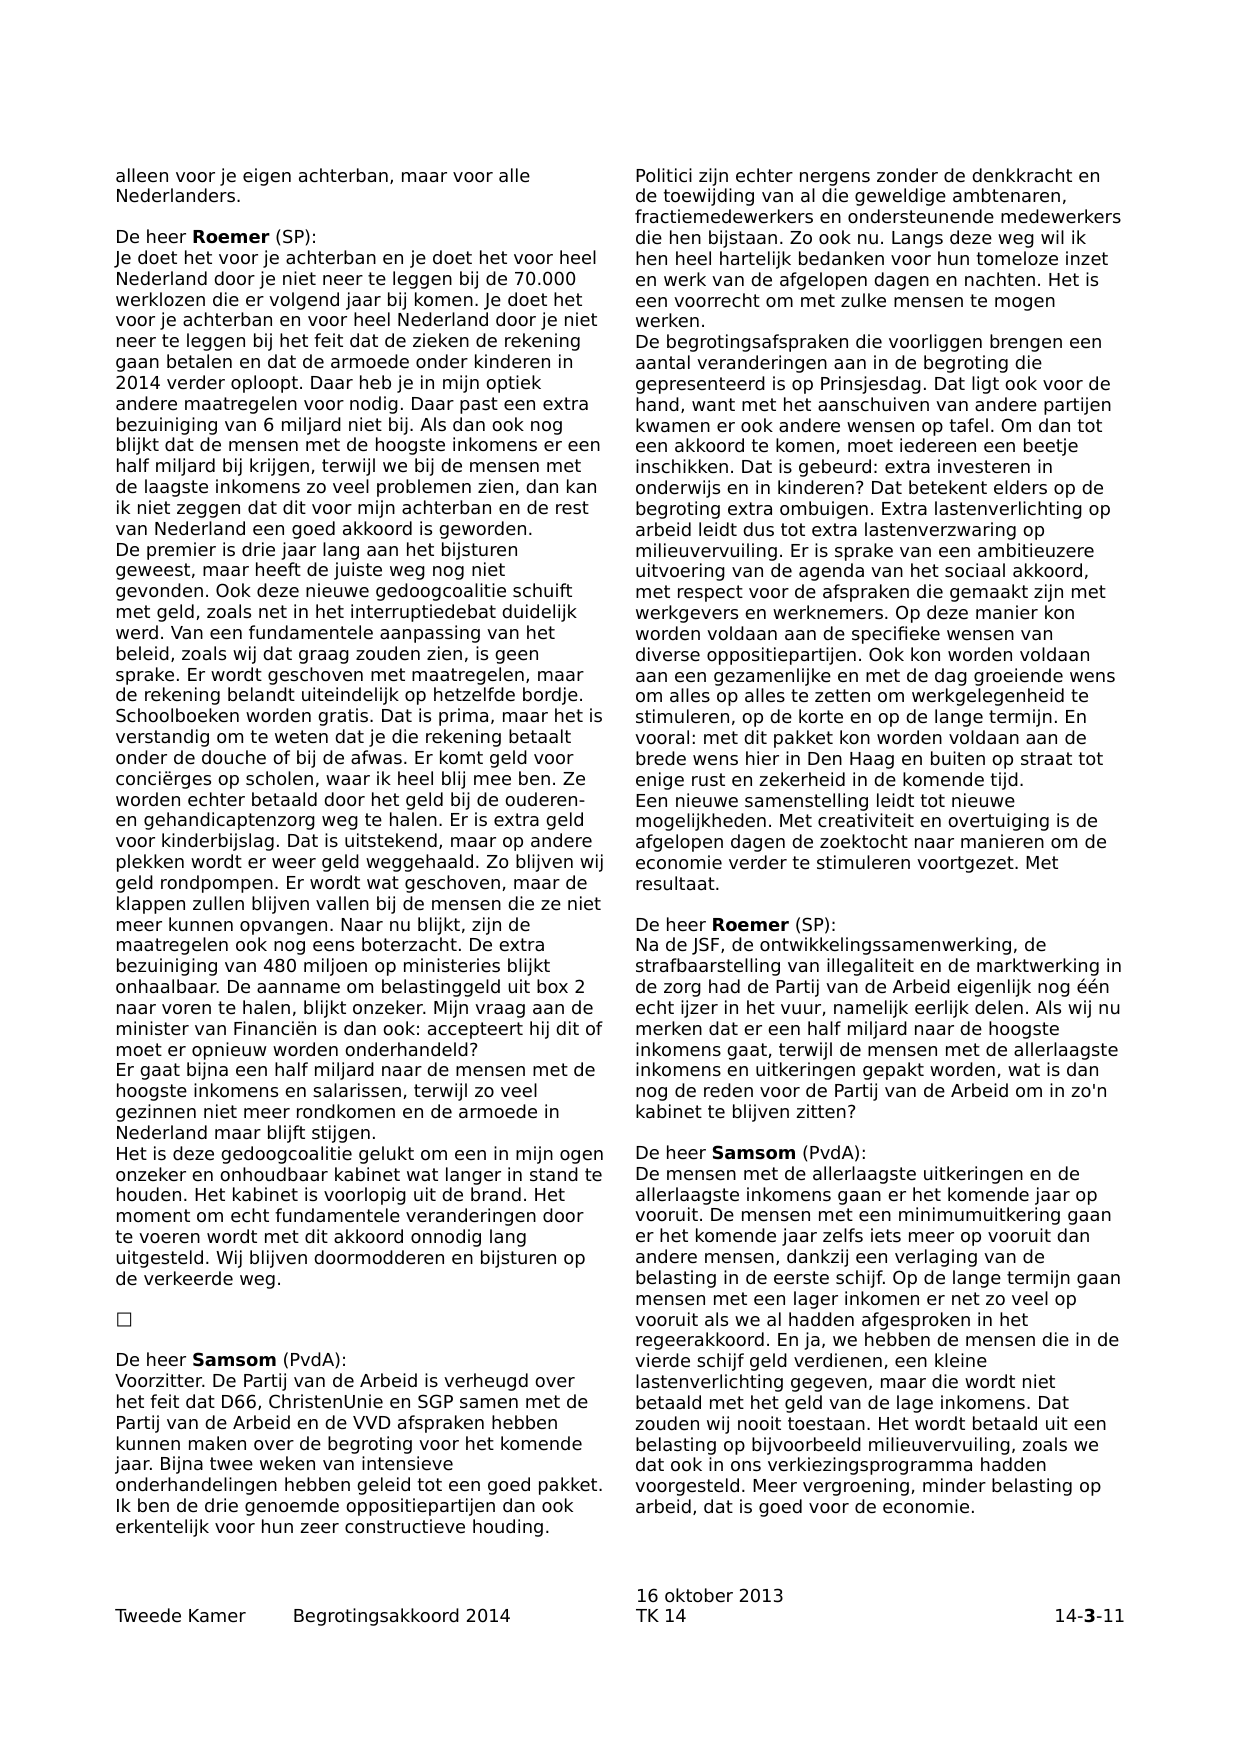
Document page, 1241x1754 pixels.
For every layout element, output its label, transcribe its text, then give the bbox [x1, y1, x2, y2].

text ⬜ [115, 1309, 605, 1330]
text De heer Samsom (PvdA): [115, 1350, 605, 1371]
text alleen voor je eigen achterban, maar voor alle Nederlanders. [115, 165, 605, 207]
text Je doet het voor je achterban en je doet het voor heel Nederland door je niet neer te leggen bij de 70.000 werklozen die er volgend jaar bij komen. Je doet het voor je achterban en voor heel Nederland door je niet neer te leggen bij het feit dat de zieken de rekening gaan betalen en dat de armoede onder kinderen in 2014 verder oploopt. Daar heb je in mijn optiek andere maatregelen voor nodig. Daar past een extra bezuiniging van 6 miljard niet bij. Als dan ook nog blijkt dat de mensen met de hoogste inkomens er een half miljard bij krijgen, terwijl we bij de mensen met de laagste inkomens zo veel problemen zien, dan kan ik niet zeggen dat dit voor mijn achterban en de rest van Nederland een goed akkoord is geworden. [115, 248, 605, 539]
text De premier is drie jaar lang aan het bijsturen geweest, maar heeft de juiste weg nog niet gevonden. Ook deze nieuwe gedoogcoalitie schuift met geld, zoals net in het interruptiedebat duidelijk werd. Van een fundamentele aanpassing van het beleid, zoals wij dat graag zouden zien, is geen sprake. Er wordt geschoven met maatregelen, maar de rekening belandt uiteindelijk op hetzelfde bordje. Schoolboeken worden gratis. Dat is prima, maar het is verstandig om te weten dat je die rekening betaalt onder de douche of bij de afwas. Er komt geld voor conciërges op scholen, waar ik heel blij mee ben. Ze worden echter betaald door het geld bij de ouderen- en gehandicaptenzorg weg te halen. Er is extra geld voor kinderbijslag. Dat is uitstekend, maar op andere plekken wordt er weer geld weggehaald. Zo blijven wij geld rondpompen. Er wordt wat geschoven, maar de klappen zullen blijven vallen bij de mensen die ze niet meer kunnen opvangen. Naar nu blijkt, zijn de maatregelen ook nog eens boterzacht. De extra bezuiniging van 480 miljoen op ministeries blijkt onhaalbaar. De aanname om belastinggeld uit box 2 naar voren te halen, blijkt onzeker. Mijn vraag aan de minister van Financiën is dan ook: accepteert hij dit of moet er opnieuw worden onderhandeld? [115, 539, 605, 1060]
text De heer Samsom (PvdA): [635, 1143, 1125, 1163]
text De heer Roemer (SP): [115, 227, 605, 248]
text Een nieuwe samenstelling leidt tot nieuwe mogelijkheden. Met creativiteit en overtuiging is de afgelopen dagen de zoektocht naar manieren om de economie verder te stimuleren voortgezet. Met resultaat. [635, 790, 1125, 894]
text Politici zijn echter nergens zonder de denkkracht en de toewijding van al die geweldige ambtenaren, fractiemedewerkers en ondersteunende medewerkers die hen bijstaan. Zo ook nu. Langs deze weg wil ik hen heel hartelijk bedanken voor hun tomeloze inzet en werk van de afgelopen dagen en nachten. Het is een voorrecht om met zulke mensen te mogen werken. [635, 165, 1125, 332]
text Er gaat bijna een half miljard naar de mensen met de hoogste inkomens en salarissen, terwijl zo veel gezinnen niet meer rondkomen en de armoede in Nederland maar blijft stijgen. [115, 1060, 605, 1143]
text Na de JSF, de ontwikkelingssamenwerking, de strafbaarstelling van illegaliteit en de marktwerking in de zorg had de Partij van de Arbeid eigenlijk nog één echt ijzer in het vuur, namelijk eerlijk delen. Als wij nu merken dat er een half miljard naar de hoogste inkomens gaat, terwijl de mensen met de allerlaagste inkomens en uitkeringen gepakt worden, wat is dan nog de reden voor de Partij van de Arbeid om in zo'n kabinet te blijven zitten? [635, 935, 1125, 1123]
text Voorzitter. De Partij van de Arbeid is verheugd over het feit dat D66, ChristenUnie en SGP samen met de Partij van de Arbeid en de VVD afspraken hebben kunnen maken over de begroting voor het komende jaar. Bijna twee weken van intensieve onderhandelingen hebben geleid tot een goed pakket. Ik ben de drie genoemde oppositiepartijen dan ook erkentelijk voor hun zeer constructieve houding. [115, 1371, 605, 1537]
text De mensen met de allerlaagste uitkeringen en de allerlaagste inkomens gaan er het komende jaar op vooruit. De mensen met een minimumuitkering gaan er het komende jaar zelfs iets meer op vooruit dan andere mensen, dankzij een verlaging van de belasting in de eerste schijf. Op de lange termijn gaan mensen met een lager inkomen er net zo veel op vooruit als we al hadden afgesproken in het regeerakkoord. En ja, we hebben de mensen die in de vierde schijf geld verdienen, een kleine lastenverlichting gegeven, maar die wordt niet betaald met het geld van de lage inkomens. Dat zouden wij nooit toestaan. Het wordt betaald uit een belasting op bijvoorbeeld milieuvervuiling, zoals we dat ook in ons verkiezingsprogramma hadden voorgesteld. Meer vergroening, minder belasting op arbeid, dat is goed voor de economie. [635, 1163, 1125, 1518]
text Het is deze gedoogcoalitie gelukt om een in mijn ogen onzeker en onhoudbaar kabinet wat langer in stand te houden. Het kabinet is voorlopig uit de brand. Het moment om echt fundamentele veranderingen door te voeren wordt met dit akkoord onnodig lang uitgesteld. Wij blijven doormodderen en bijsturen op de verkeerde weg. [115, 1143, 605, 1289]
text De heer Roemer (SP): [635, 914, 1125, 935]
text De begrotingsafspraken die voorliggen brengen een aantal veranderingen aan in de begroting die gepresenteerd is op Prinsjesdag. Dat ligt ook voor de hand, want met het aanschuiven van andere partijen kwamen er ook andere wensen op tafel. Om dan tot een akkoord te komen, moet iedereen een beetje inschikken. Dat is gebeurd: extra investeren in onderwijs en in kinderen? Dat betekent elders op de begroting extra ombuigen. Extra lastenverlichting op arbeid leidt dus tot extra lastenverzwaring op milieuvervuiling. Er is sprake van een ambitieuzere uitvoering van de agenda van het sociaal akkoord, met respect voor de afspraken die gemaakt zijn met werkgevers en werknemers. Op deze manier kon worden voldaan aan de specifieke wensen van diverse oppositiepartijen. Ook kon worden voldaan aan een gezamenlijke en met de dag groeiende wens om alles op alles te zetten om werkgelegenheid te stimuleren, op de korte en op de lange termijn. En vooral: met dit pakket kon worden voldaan aan de brede wens hier in Den Haag en buiten op straat tot enige rust en zekerheid in de komende tijd. [635, 332, 1125, 790]
